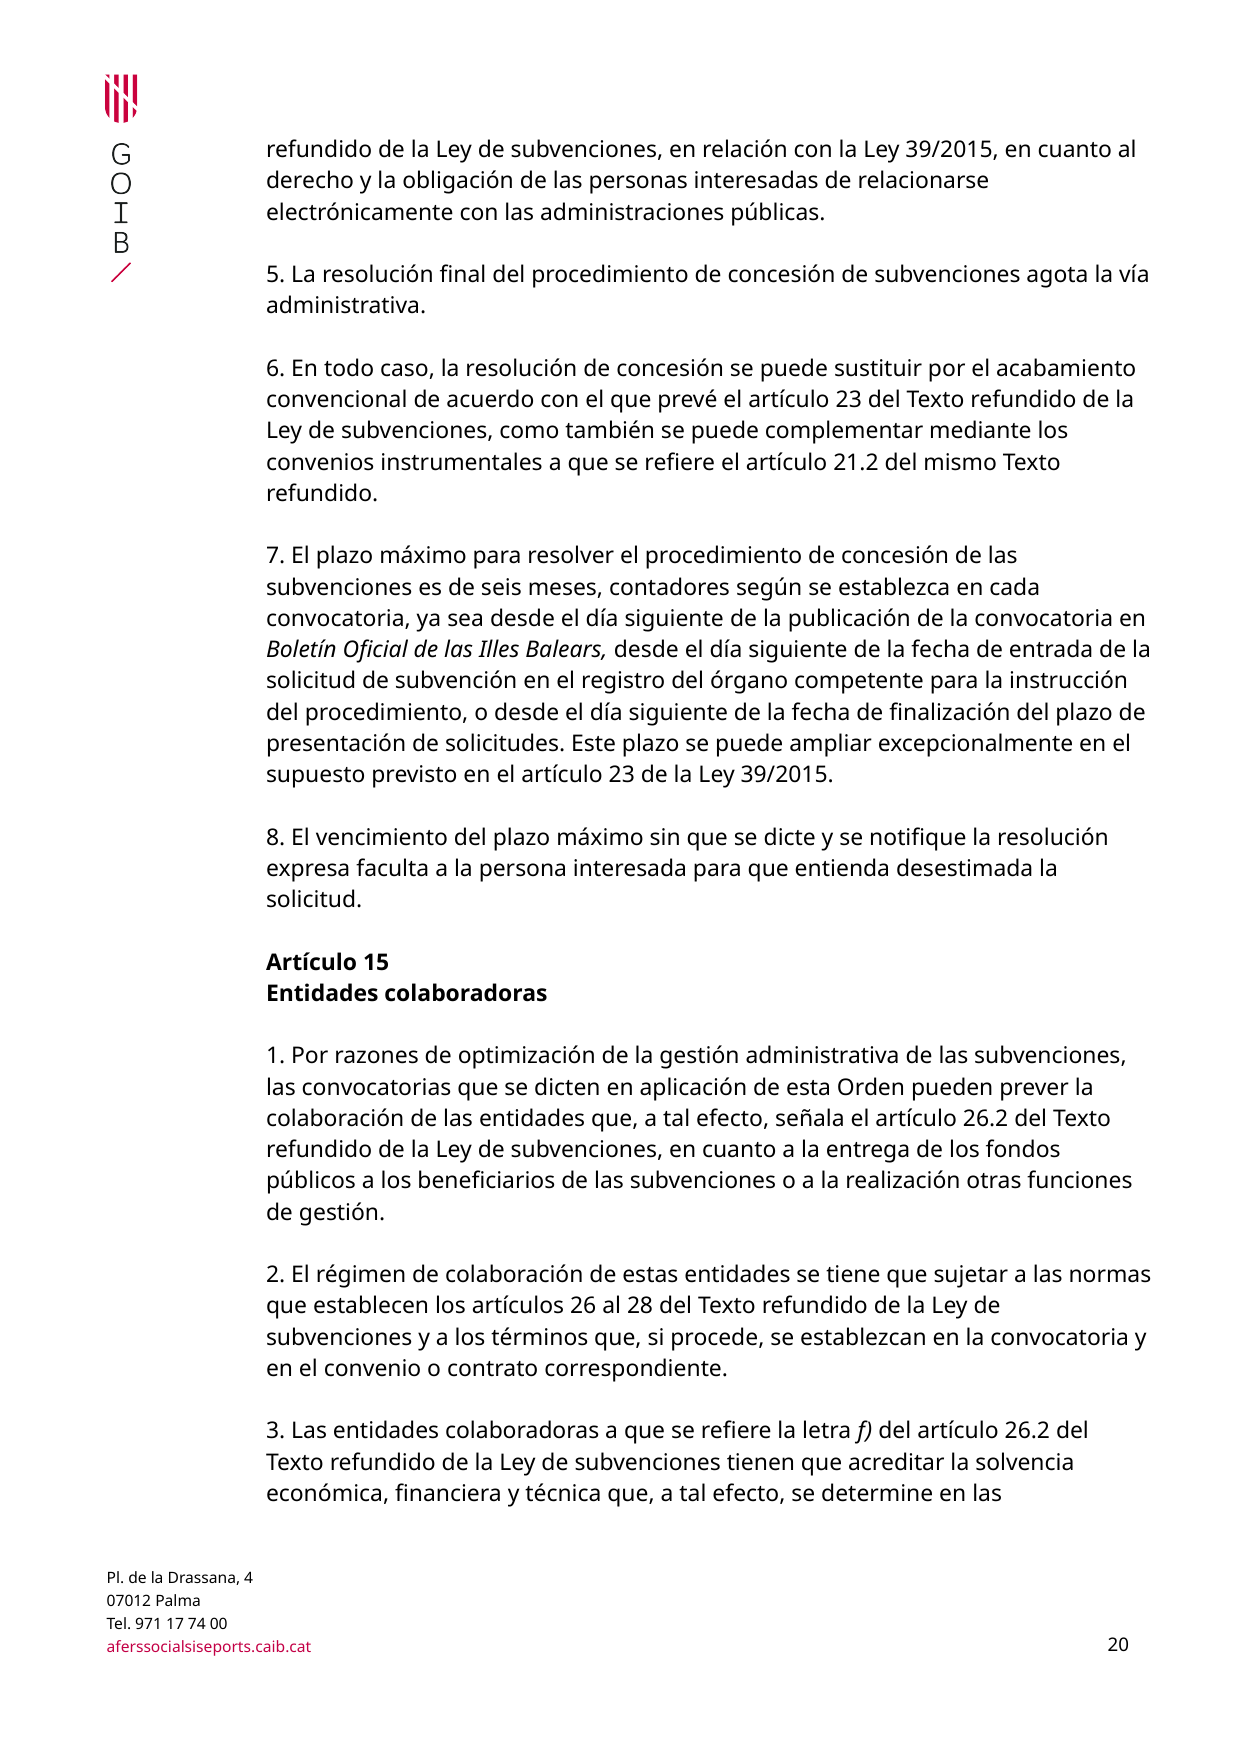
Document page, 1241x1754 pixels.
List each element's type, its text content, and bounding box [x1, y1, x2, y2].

text 1. Por razones de optimización de la gestión administrativa de las subvenciones, las convocatorias que se dicten en aplicación de esta Orden pueden prever la colaboración de las entidades que, a tal efecto, señala el artículo 26.2 del Texto refundido de la Ley de subvenciones, en cuanto a la entrega de los fondos públicos a los beneficiarios de las subvenciones o a la realización otras funciones de gestión. [266, 1039, 1152, 1227]
text 3. Las entidades colaboradoras a que se refiere la letra f) del artículo 26.2 del Texto refundido de la Ley de subvenciones tienen que acreditar la solvencia económica, financiera y técnica que, a tal efecto, se determine en las [266, 1414, 1152, 1508]
text 7. El plazo máximo para resolver el procedimiento de concesión de las subvenciones es de seis meses, contadores según se establezca en cada convocatoria, ya sea desde el día siguiente de la publicación de la convocatoria en Boletín Oficial de las Illes Balears, desde el día siguiente de la fecha de entrada de la solicitud de subvención en el registro del órgano competente para la instrucción del procedimiento, o desde el día siguiente de la fecha de finalización del plazo de presentación de solicitudes. Este plazo se puede ampliar excepcionalmente en el supuesto previsto en el artículo 23 de la Ley 39/2015. [266, 539, 1152, 789]
text 6. En todo caso, la resolución de concesión se puede sustituir por el acabamiento convencional de acuerdo con el que prevé el artículo 23 del Texto refundido de la Ley de subvenciones, como también se puede complementar mediante los convenios instrumentales a que se refiere el artículo 21.2 del mismo Texto refundido. [266, 352, 1152, 508]
text 5. La resolución final del procedimiento de concesión de subvenciones agota la vía administrativa. [266, 258, 1152, 320]
picture [76, 51, 166, 313]
text refundido de la Ley de subvenciones, en relación con la Ley 39/2015, en cuanto al derecho y la obligación de las personas interesadas de relacionarse electrónicamente con las administraciones públicas. [266, 133, 1152, 227]
text 8. El vencimiento del plazo máximo sin que se dicte y se notifique la resolución expresa faculta a la persona interesada para que entienda desestimada la solicitud. [266, 820, 1152, 914]
text Entidades colaboradoras [266, 977, 1152, 1008]
text Artículo 15 [266, 945, 1152, 977]
text 2. El régimen de colaboración de estas entidades se tiene que sujetar a las normas que establecen los artículos 26 al 28 del Texto refundido de la Ley de subvenciones y a los términos que, si procede, se establezcan en la convocatoria y en el convenio o contrato correspondiente. [266, 1258, 1152, 1383]
